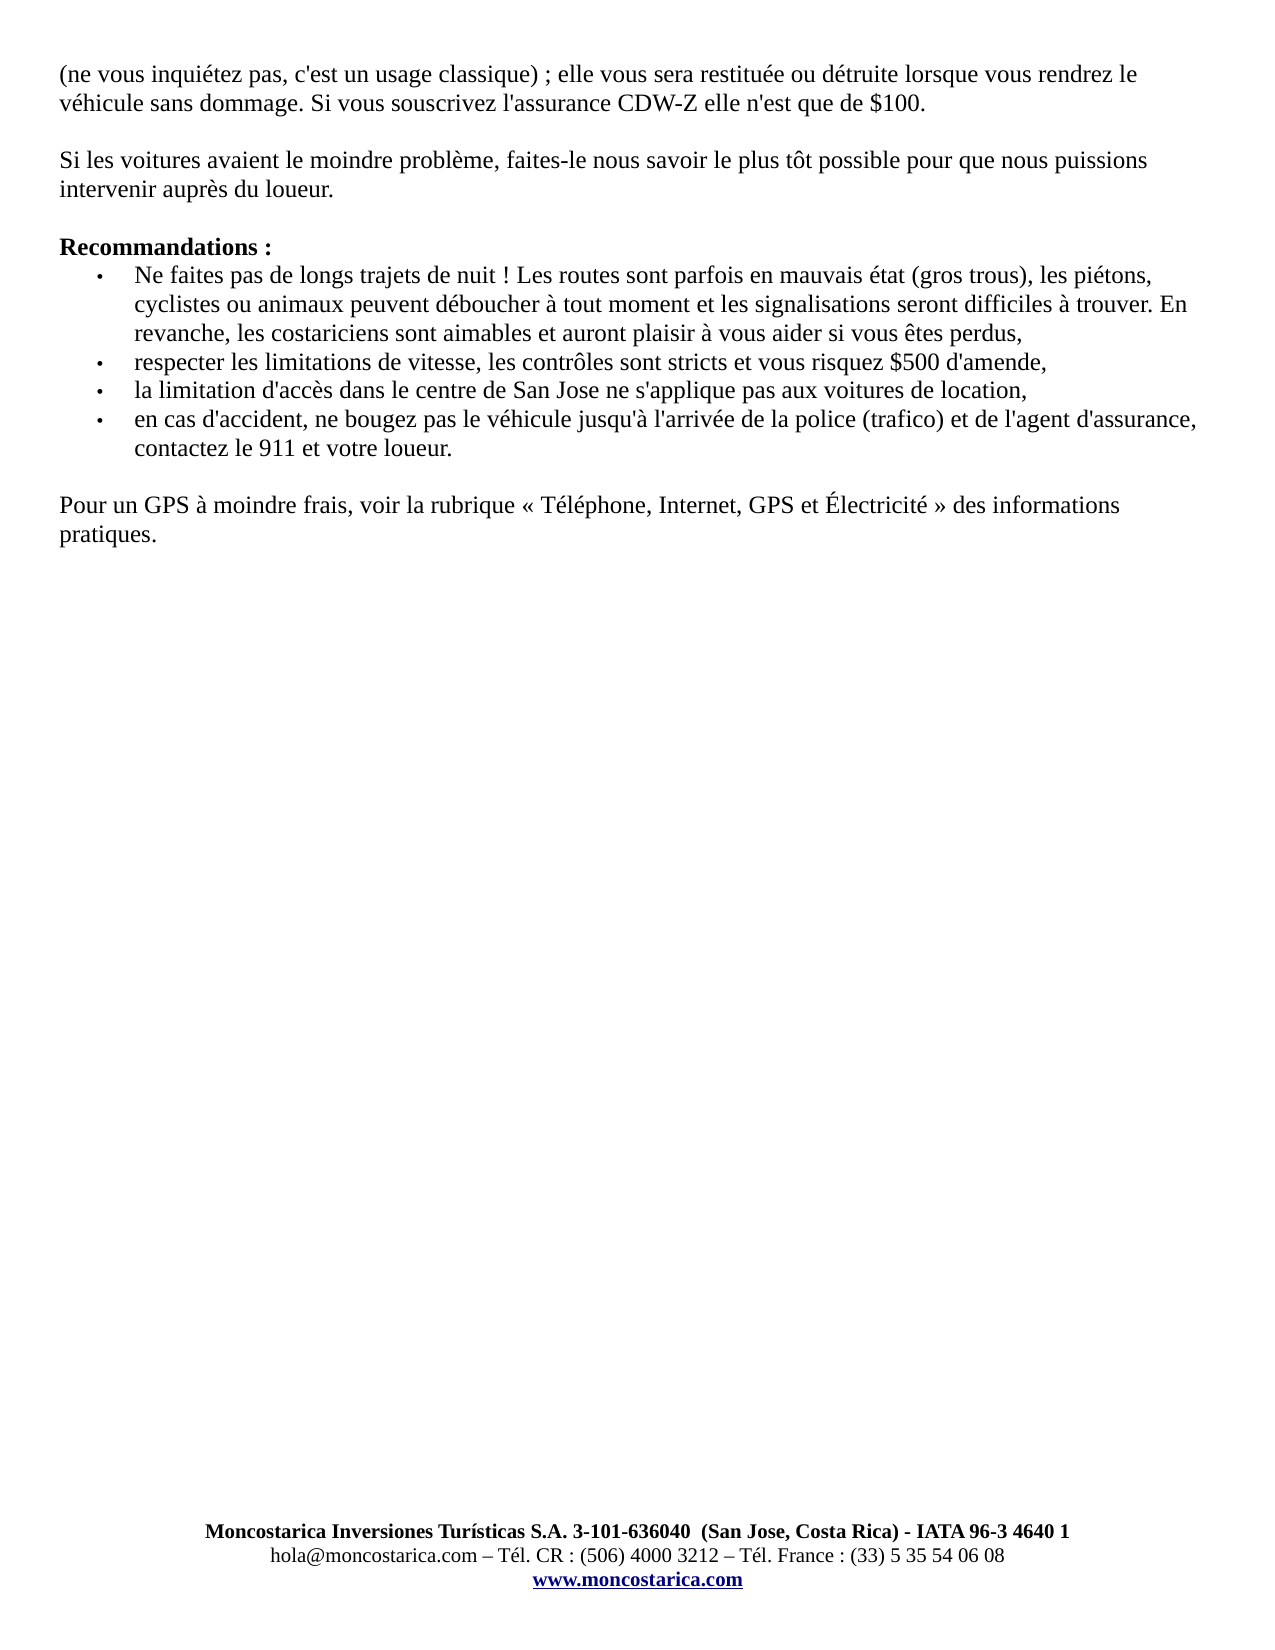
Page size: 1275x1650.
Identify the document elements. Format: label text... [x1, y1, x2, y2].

list Ne faites pas de longs trajets de nuit ! Les routes sont parfois en mauvais état (gros trous), les piétons, cyclistes ou animaux peuvent déboucher à tout moment et les signalisations seront difficiles à trouver. En revanche, les costariciens sont aimables et auront plaisir à vous aider si vous êtes perdus, [97, 260, 1216, 347]
list la limitation d'accès dans le centre de San Jose ne s'applique pas aux voitures de location, [97, 375, 1216, 404]
text (ne vous inquiétez pas, c'est un usage classique) ; elle vous sera restituée ou détruite lorsque vous rendrez le véhicule sans dommage. Si vous souscrivez l'assurance CDW-Z elle n'est que de $100. [59, 59, 1216, 117]
list respecter les limitations de vitesse, les contrôles sont stricts et vous risquez $500 d'amende, [97, 347, 1216, 375]
text Recommandations : [59, 232, 1216, 260]
text Si les voitures avaient le moindre problème, faites-le nous savoir le plus tôt possible pour que nous puissions intervenir auprès du loueur. [59, 145, 1216, 203]
list en cas d'accident, ne bougez pas le véhicule jusqu'à l'arrivée de la police (trafico) et de l'agent d'assurance, contactez le 911 et votre loueur. [97, 404, 1216, 462]
text Pour un GPS à moindre frais, voir la rubrique « Téléphone, Internet, GPS et Électricité » des informations pratiques. [59, 490, 1216, 548]
